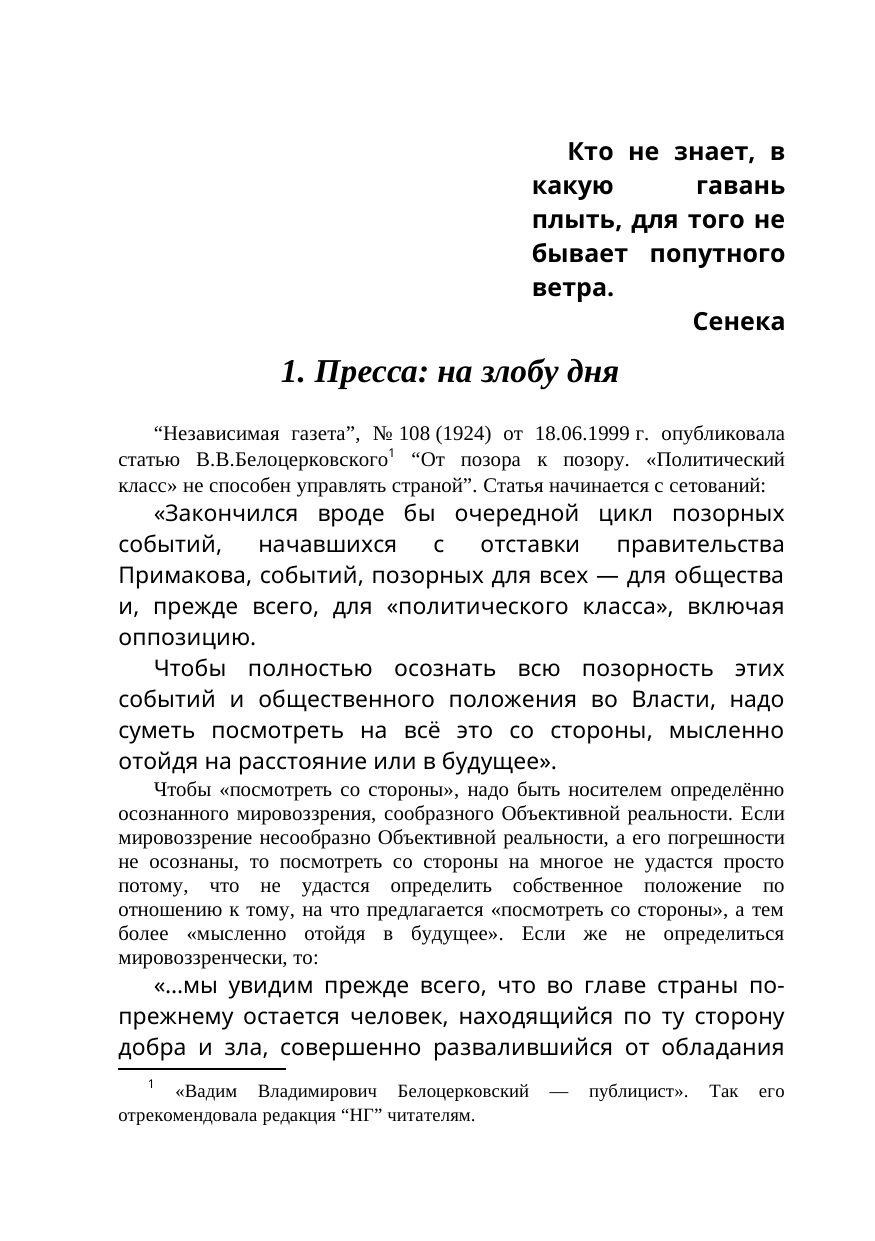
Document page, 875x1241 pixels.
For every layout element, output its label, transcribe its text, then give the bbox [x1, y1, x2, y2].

text Чтобы «посмотреть со стороны», надо быть носителем определённо осознанного мировоззрения, сообразного Объективной реальности. Если мировоззрение несообразно Объективной реальности, а его погрешности не осознаны, то посмотреть со стороны на многое не удастся просто потому, что не удастся определить собственное положение по отношению к тому, на что предлагается «посмотреть со стороны», а тем более «мысленно отойдя в будущее». Если же не определиться мировоззренчески, то: [118, 776, 785, 969]
text “Независимая газета”, № 108 (1924) от 18.06.1999 г. опубликовала статью В.В.Бело­цер­ковского “От позора к позору. «Политический класс» не способен управлять страной”. Статья начинается с сетований: [118, 420, 785, 497]
subtitle 1. Пресса: на злобу дня [118, 351, 785, 389]
text «Вадим Владимирович Белоцерковский — публицист». Так его отрекомендовала редакция “НГ” читателям. [118, 1075, 785, 1126]
text «Закончился вроде бы очередной цикл позорных событий, начавшихся с отставки правительства Примакова, событий, позорных для всех — для общества и, прежде всего, для «политического класса», включая оппозицию. [118, 497, 785, 652]
text Кто не знает, в какую гавань плыть, для того не бывает попутного ветра. [532, 134, 785, 304]
text Сенека [532, 304, 785, 338]
text «…мы увидим прежде всего, что во главе страны по-прежнему остается человек, находящийся по ту сторону добра и зла, совершенно развалившийся от обладания [118, 969, 785, 1062]
text Чтобы полностью осознать всю позорность этих событий и общественного положения во Власти, надо суметь посмотреть на всё это со стороны, мысленно отойдя на расстояние или в будущее». [118, 652, 785, 776]
